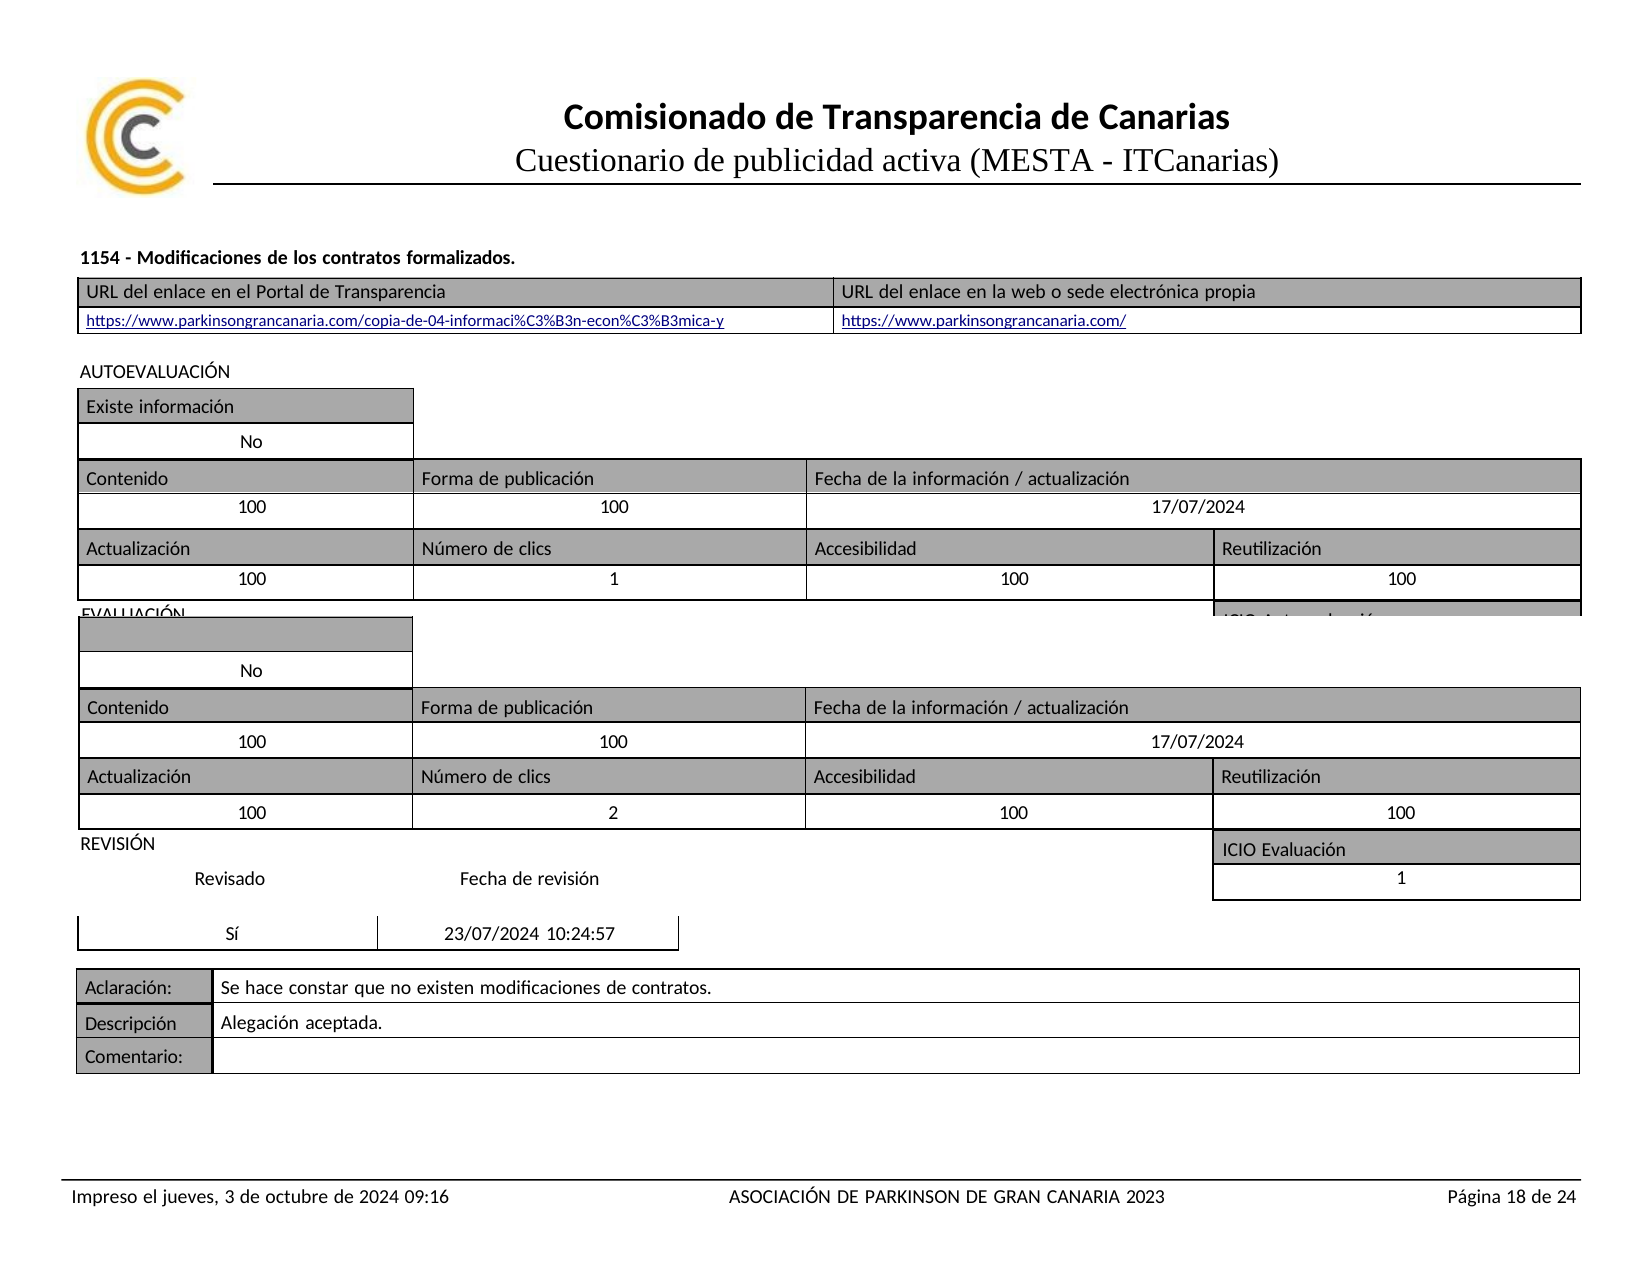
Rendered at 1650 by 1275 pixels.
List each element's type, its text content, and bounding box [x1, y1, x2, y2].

table_header Existe información [79, 389, 413, 422]
table_cell 17/07/2024 [806, 723, 1580, 757]
text 1154 - Modificaciones de los contratos formalizados. [72, 616, 1587, 916]
table_cell 100 [1215, 566, 1580, 599]
table_cell Actualización [80, 759, 412, 793]
table_cell 100 [79, 566, 413, 599]
table_cell No [79, 424, 413, 458]
table_header Se hace constar que no existen modificaciones de contratos. [214, 970, 1579, 1002]
table_cell ICIO Autoevaluación [1215, 602, 1580, 616]
table_header URL del enlace en la web o sede electrónica propia [834, 279, 1580, 306]
table_cell 17/07/2024 [807, 494, 1580, 528]
table_cell Reutilización [1214, 759, 1580, 793]
table_cell Número de clics [413, 759, 805, 793]
table_cell 100 [80, 723, 412, 757]
table_header URL del enlace en el Portal de Transparencia [79, 279, 833, 306]
table_cell REVISIÓN Revisado Fecha de revisión [79, 830, 1212, 899]
table_cell 100 [79, 494, 413, 528]
table_cell [214, 1038, 1579, 1073]
table_cell Contenido [80, 690, 412, 721]
table_cell No [80, 652, 412, 687]
table_cell Forma de publicación [414, 460, 806, 492]
table_cell Accesibilidad [806, 759, 1212, 793]
table_cell 100 [806, 795, 1212, 828]
table_cell Fecha de la información / actualización [806, 688, 1580, 721]
table_cell Comentario: [77, 1038, 211, 1073]
table_cell 100 [807, 566, 1213, 599]
table_cell Actualización [79, 530, 413, 564]
table_cell Contenido [79, 461, 413, 492]
table_cell 23/07/2024 10:24:57 [378, 916, 678, 949]
table_cell 100 [80, 795, 412, 828]
table_cell 100 [413, 723, 805, 757]
table_cell Alegación aceptada. [214, 1003, 1579, 1037]
table_cell Fecha de la información / actualización [807, 460, 1580, 492]
table_cell 2 [413, 795, 805, 828]
table_cell 1 [414, 566, 806, 599]
table_cell Forma de publicación [413, 688, 805, 721]
table_cell https://www.parkinsongrancanaria.com/ [834, 308, 1580, 332]
text 1154 - Modificaciones de los contratos formalizados. [79, 245, 1612, 269]
table_cell Reutilización [1215, 530, 1580, 564]
table_cell 100 [1214, 795, 1580, 828]
table_cell Accesibilidad [807, 530, 1213, 564]
table_cell Número de clics [414, 530, 806, 564]
table_header [414, 388, 1581, 458]
table_cell EVALUACIÓN Existe información [78, 601, 1213, 616]
table_cell Sí [79, 916, 377, 949]
table_cell Descripción [77, 1005, 211, 1037]
table_cell 1 [1214, 865, 1580, 899]
table_header Aclaración: [77, 970, 211, 1002]
table_cell https://www.parkinsongrancanaria.com/copia-de-04-informaci%C3%B3n-econ%C3%B3mica-y [79, 308, 833, 332]
table_cell 100 [414, 494, 806, 528]
table_header [413, 616, 1580, 687]
table_cell ICIO Evaluación [1214, 831, 1580, 863]
text AUTOEVALUACIÓN [79, 360, 1612, 384]
table_header [80, 618, 412, 651]
